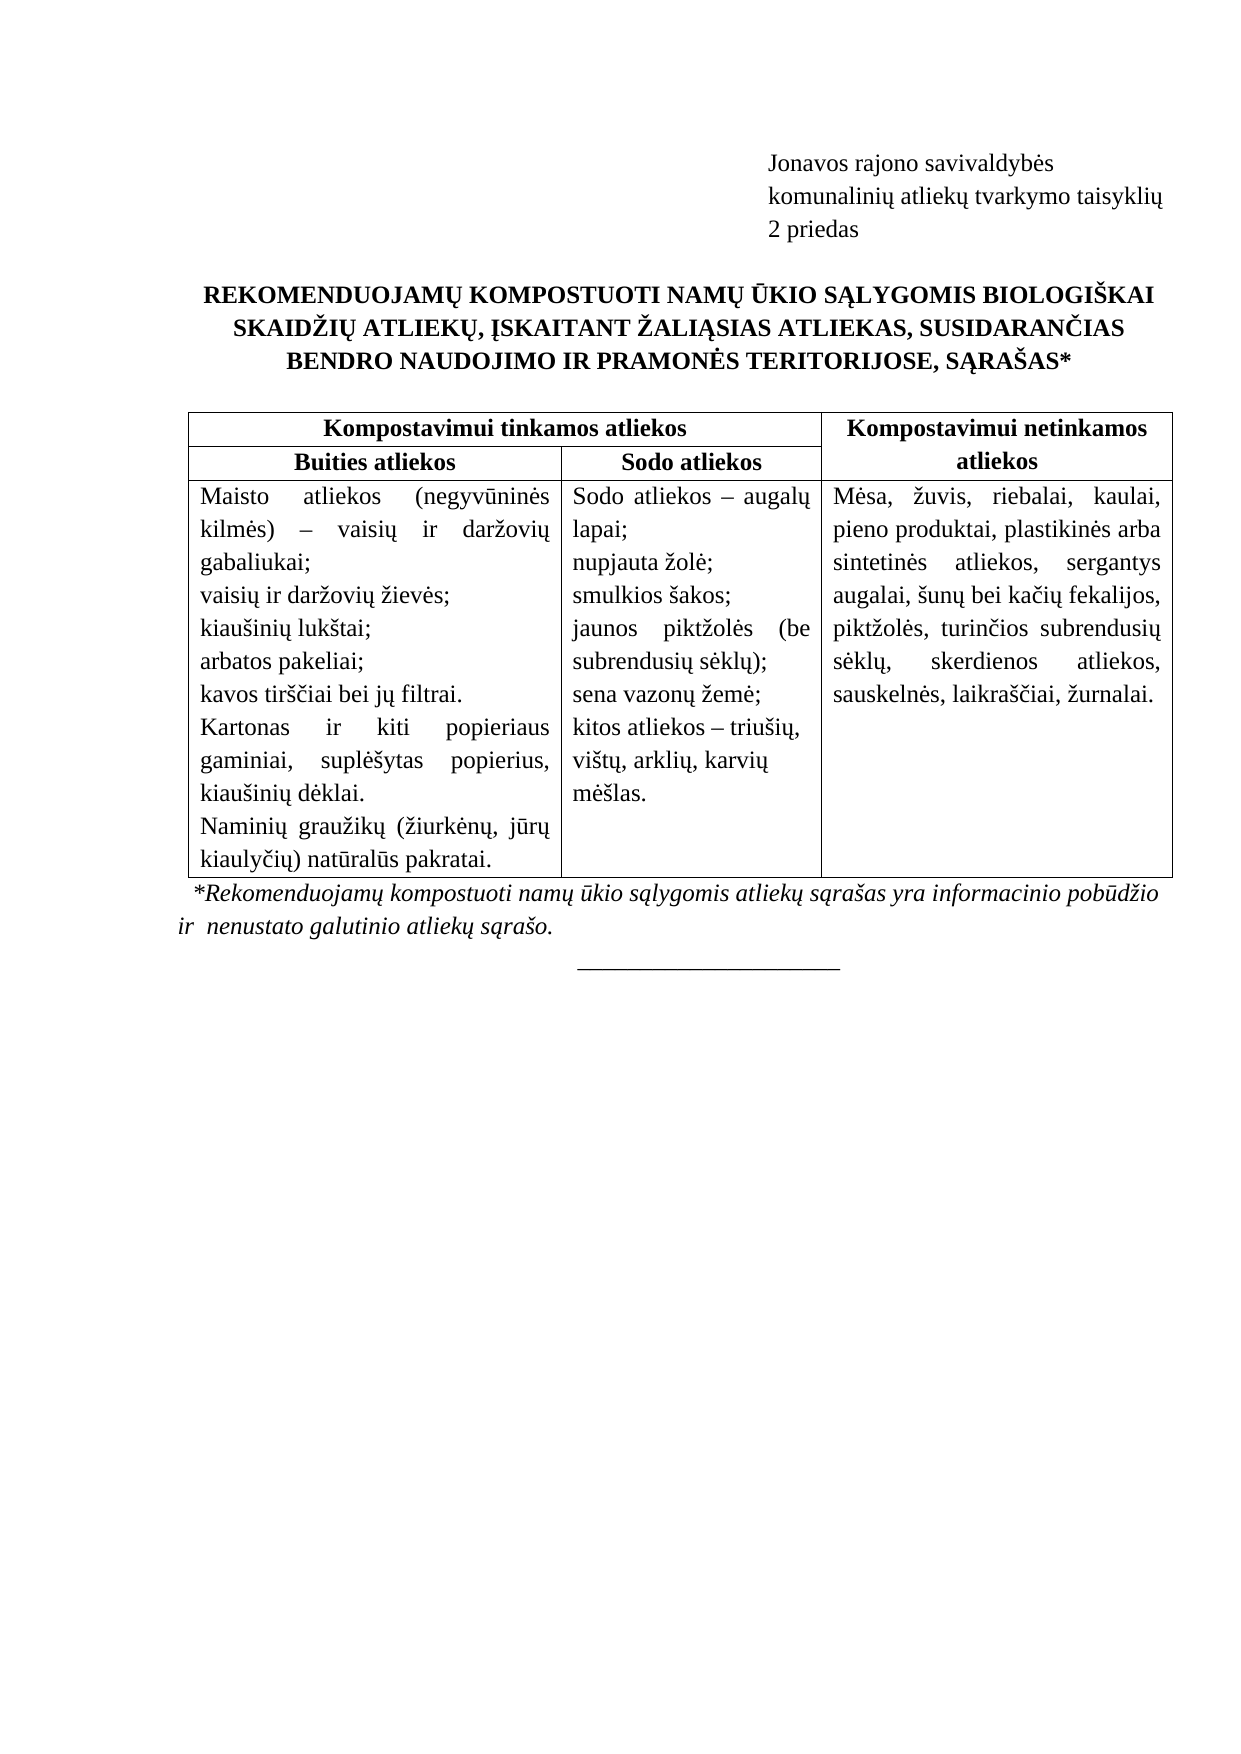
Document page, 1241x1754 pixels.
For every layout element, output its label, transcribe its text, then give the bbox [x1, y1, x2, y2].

text 2 priedas [177, 214, 1181, 242]
table_header Kompostavimui netinkamos atliekos [822, 413, 1172, 480]
table_cell Sodo atliekos – augalų lapai; nupjauta žolė; smulkios šakos; jaunos piktžolės (be subrendusių sėklų); sena vazonų žemė; kitos atliekos – triušių, vištų, arklių, karvių mėšlas. [562, 481, 821, 877]
table_cell Maisto atliekos (negyvūninės kilmės) – vaisių ir daržovių gabaliukai; vaisių ir daržovių žievės; kiaušinių lukštai; arbatos pakeliai; kavos tirščiai bei jų filtrai. Kartonas ir kiti popieriaus gaminiai, suplėšytas popierius, kiaušinių dėklai. Naminių graužikų (žiurkėnų, jūrų kiaulyčių) natūralūs pakratai. [189, 481, 561, 877]
text *Rekomenduojamų kompostuoti namų ūkio sąlygomis atliekų sąrašas yra informacinio pobūdžio ir nenustato galutinio atliekų sąrašo. [177, 878, 1181, 940]
table_cell Sodo atliekos [562, 447, 821, 480]
text komunalinių atliekų tvarkymo taisyklių [177, 181, 1181, 209]
table_cell Mėsa, žuvis, riebalai, kaulai, pieno produktai, plastikinės arba sintetinės atliekos, sergantys augalai, šunų bei kačių fekalijos, piktžolės, turinčios subrendusių sėklų, skerdienos atliekos, sauskelnės, laikraščiai, žurnalai. [822, 481, 1172, 877]
text REKOMENDUOJAMŲ KOMPOSTUOTI NAMŲ ŪKIO SĄLYGOMIS BIOLOGIŠKAI SKAIDŽIŲ ATLIEKŲ, ĮSKAITANT ŽALIĄSIAS ATLIEKAS, SUSIDARANČIAS BENDRO NAUDOJIMO IR PRAMONĖS TERITORIJOSE, SĄRAŠAS* [177, 280, 1181, 374]
table_cell Buities atliekos [189, 447, 561, 480]
text Jonavos rajono savivaldybės [177, 148, 1181, 176]
text _____________________ [177, 944, 1181, 973]
table_header Kompostavimui tinkamos atliekos [189, 413, 821, 446]
